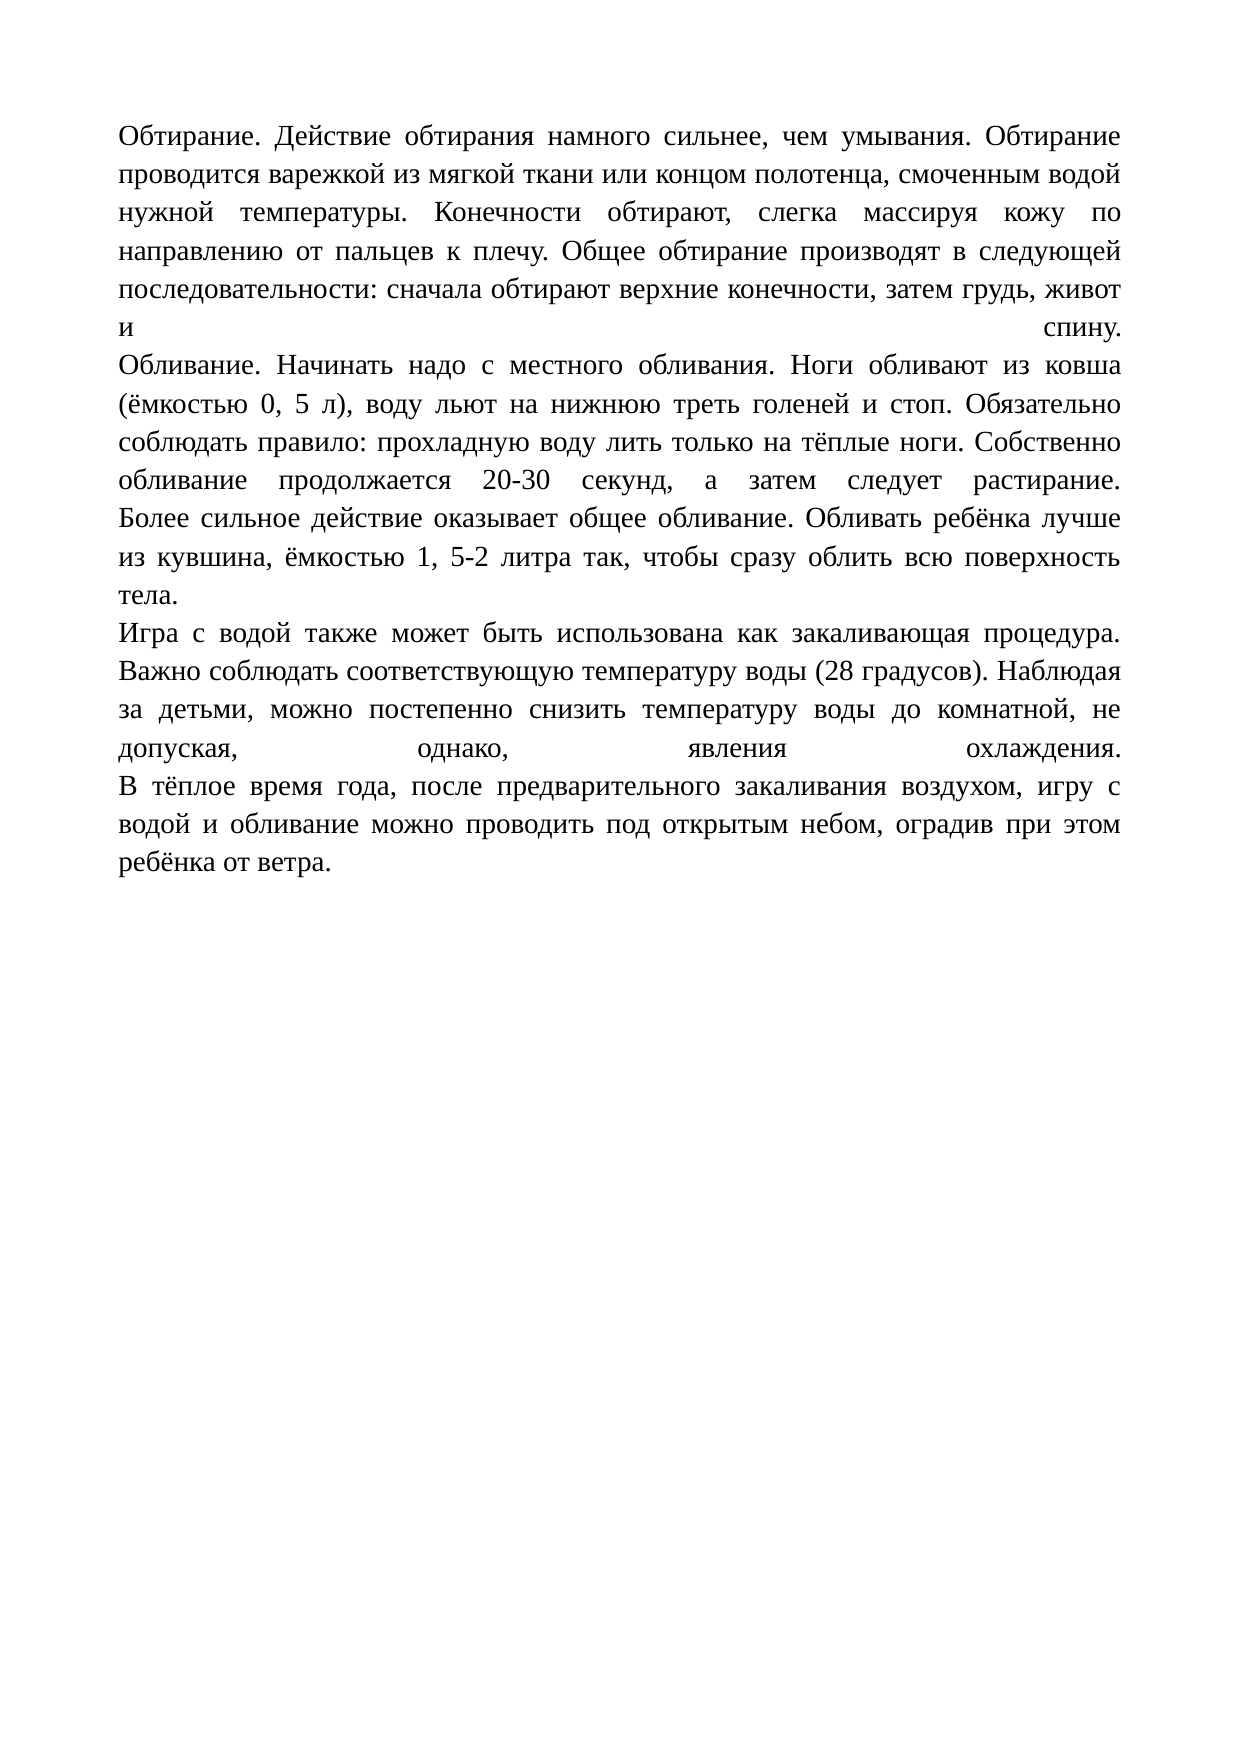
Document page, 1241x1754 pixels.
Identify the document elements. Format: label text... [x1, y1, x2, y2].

text Обтирание. Действие обтирания намного сильнее, чем умывания. Обтирание проводится варежкой из мягкой ткани или концом полотенца, смоченным водой нужной температуры. Конечности обтирают, слегка массируя кожу по направлению от пальцев к плечу. Общее обтирание производят в следующей последовательности: сначала обтирают верхние конечности, затем грудь, живот и спину. Обливание. Начинать надо с местного обливания. Ноги обливают из ковша (ёмкостью 0, 5 л), воду льют на нижнюю треть голеней и стоп. Обязательно соблюдать правило: прохладную воду лить только на тёплые ноги. Собственно обливание продолжается 20-30 секунд, а затем следует растирание. Более сильное действие оказывает общее обливание. Обливать ребёнка лучше из кувшина, ёмкостью 1, 5-2 литра так, чтобы сразу облить всю поверхность тела. Игра с водой также может быть использована как закаливающая процедура. Важно соблюдать соответствующую температуру воды (28 градусов). Наблюдая за детьми, можно постепенно снизить температуру воды до комнатной, не допуская, однако, явления охлаждения. В тёплое время года, после предварительного закаливания воздухом, игру с водой и обливание можно проводить под открытым небом, оградив при этом ребёнка от ветра. [118, 118, 1122, 878]
